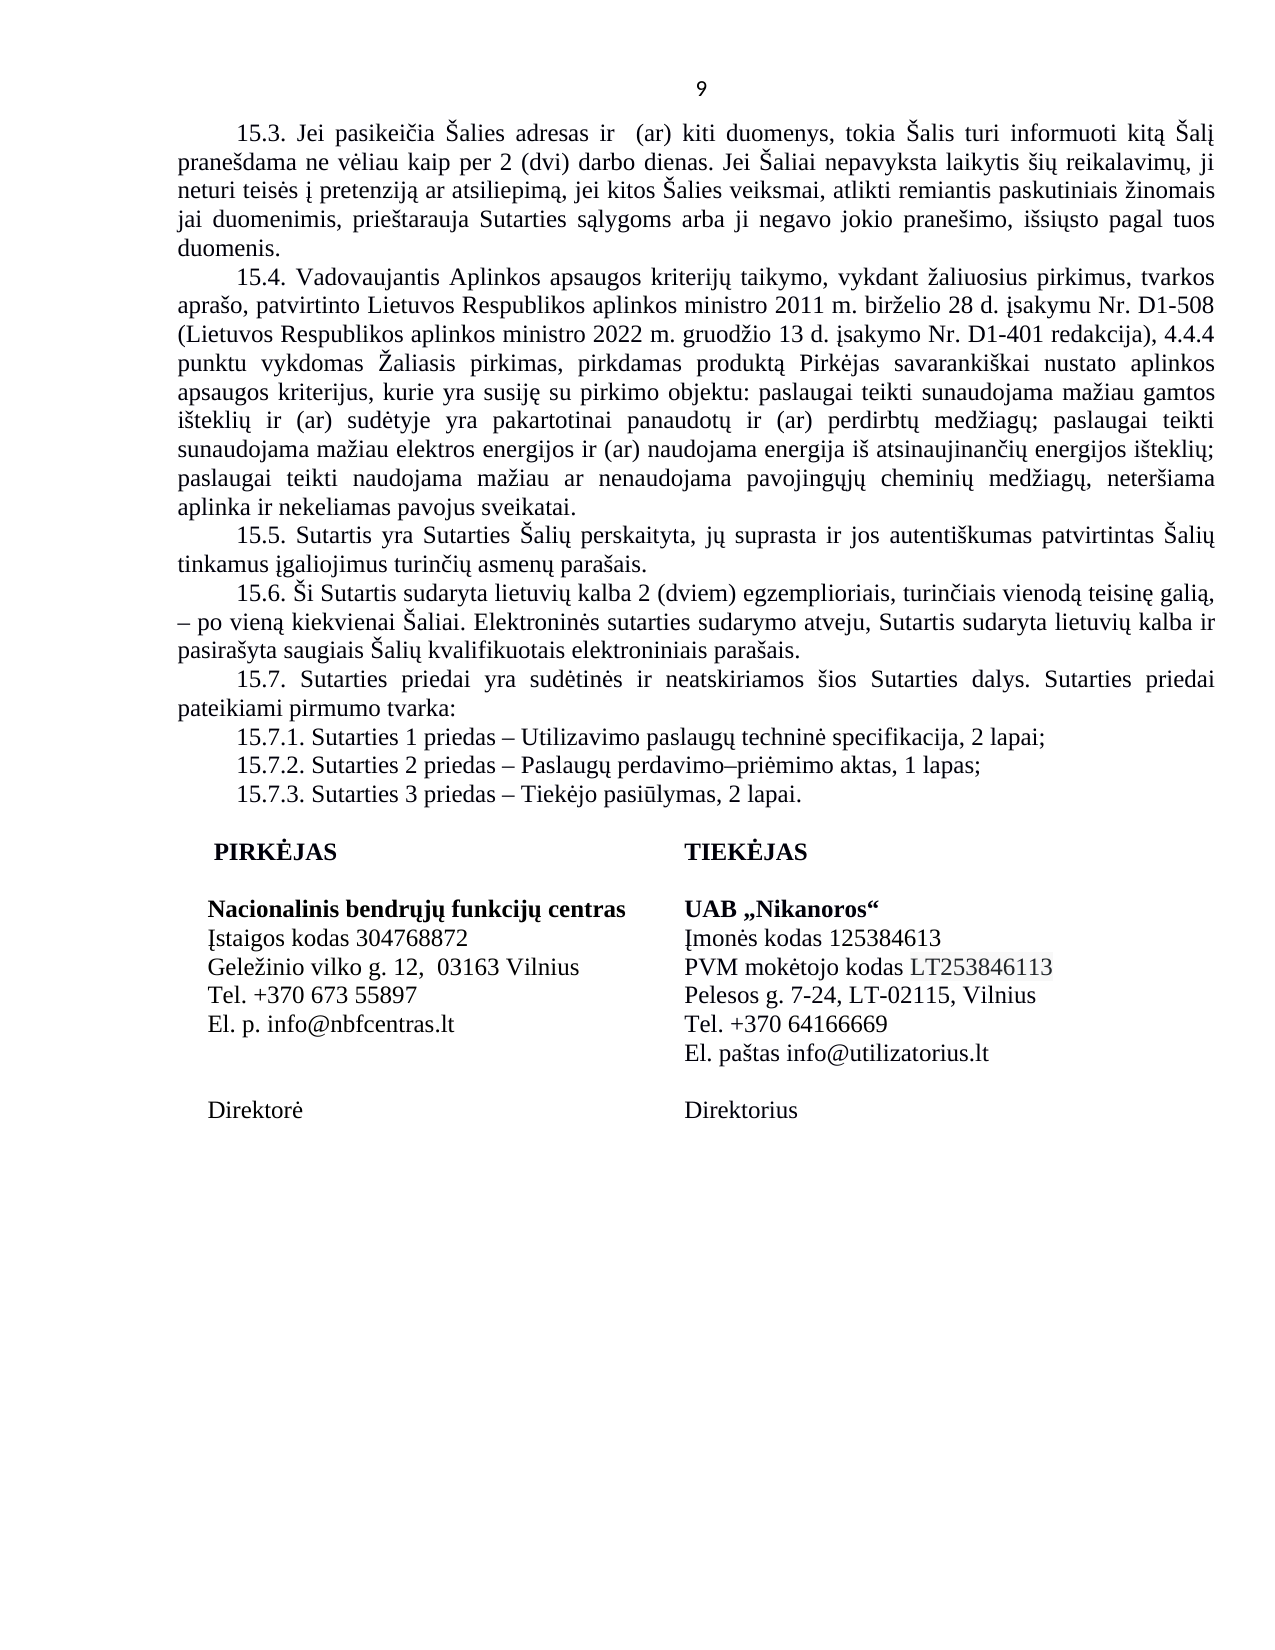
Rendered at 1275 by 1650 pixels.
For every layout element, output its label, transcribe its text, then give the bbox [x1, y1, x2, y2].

text 15.6. Ši Sutartis sudaryta lietuvių kalba 2 (dviem) egzemplioriais, turinčiais vienodą teisinę galią, – po vieną kiekvienai Šaliai. Elektroninės sutarties sudarymo atveju, Sutartis sudaryta lietuvių kalba ir pasirašyta saugiais Šalių kvalifikuotais elektroniniais parašais. [177, 578, 1216, 664]
text 15.5. Sutartis yra Sutarties Šalių perskaityta, jų suprasta ir jos autentiškumas patvirtintas Šalių tinkamus įgaliojimus turinčių asmenų parašais. [177, 521, 1216, 578]
text 15.4. Vadovaujantis Aplinkos apsaugos kriterijų taikymo, vykdant žaliuosius pirkimus, tvarkos aprašo, patvirtinto Lietuvos Respublikos aplinkos ministro 2011 m. birželio 28 d. įsakymu Nr. D1-508 (Lietuvos Respublikos aplinkos ministro 2022 m. gruodžio 13 d. įsakymo Nr. D1-401 redakcija), 4.4.4 punktu vykdomas Žaliasis pirkimas, pirkdamas produktą Pirkėjas savarankiškai nustato aplinkos apsaugos kriterijus, kurie yra susiję su pirkimo objektu: paslaugai teikti sunaudojama mažiau gamtos išteklių ir (ar) sudėtyje yra pakartotinai panaudotų ir (ar) perdirbtų medžiagų; paslaugai teikti sunaudojama mažiau elektros energijos ir (ar) naudojama energija iš atsinaujinančių energijos išteklių; paslaugai teikti naudojama mažiau ar nenaudojama pavojingųjų cheminių medžiagų, neteršiama aplinka ir nekeliamas pavojus sveikatai. [177, 262, 1216, 521]
text 15.3. Jei pasikeičia Šalies adresas ir (ar) kiti duomenys, tokia Šalis turi informuoti kitą Šalį pranešdama ne vėliau kaip per 2 (dvi) darbo dienas. Jei Šaliai nepavyksta laikytis šių reikalavimų, ji neturi teisės į pretenziją ar atsiliepimą, jei kitos Šalies veiksmai, atlikti remiantis paskutiniais žinomais jai duomenimis, prieštarauja Sutarties sąlygoms arba ji negavo jokio pranešimo, išsiųsto pagal tuos duomenis. [177, 118, 1216, 262]
text 15.7.1. Sutarties 1 priedas – Utilizavimo paslaugų techninė specifikacija, 2 lapai; [177, 722, 1216, 751]
table_header PIRKĖJAS Nacionalinis bendrųjų funkcijų centras Įstaigos kodas 304768872 Geležinio vilko g. 12, 03163 Vilnius Tel. +370 673 55897 El. p. info@nbfcentras.lt Direktorė [177, 837, 654, 1182]
text 15.7. Sutarties priedai yra sudėtinės ir neatskiriamos šios Sutarties dalys. Sutarties priedai pateikiami pirmumo tvarka: [177, 664, 1216, 722]
text 15.7.2. Sutarties 2 priedas – Paslaugų perdavimo–priėmimo aktas, 1 lapas; [177, 751, 1216, 779]
text 15.7.3. Sutarties 3 priedas – Tiekėjo pasiūlymas, 2 lapai. [177, 779, 1216, 808]
table_header TIEKĖJAS UAB „Nikanoros“ Įmonės kodas 125384613 PVM mokėtojo kodas LT253846113 Pelesos g. 7-24, LT-02115, Vilnius Tel. +370 64166669 El. paštas info@utilizatorius.lt Direktorius [654, 837, 1131, 1182]
